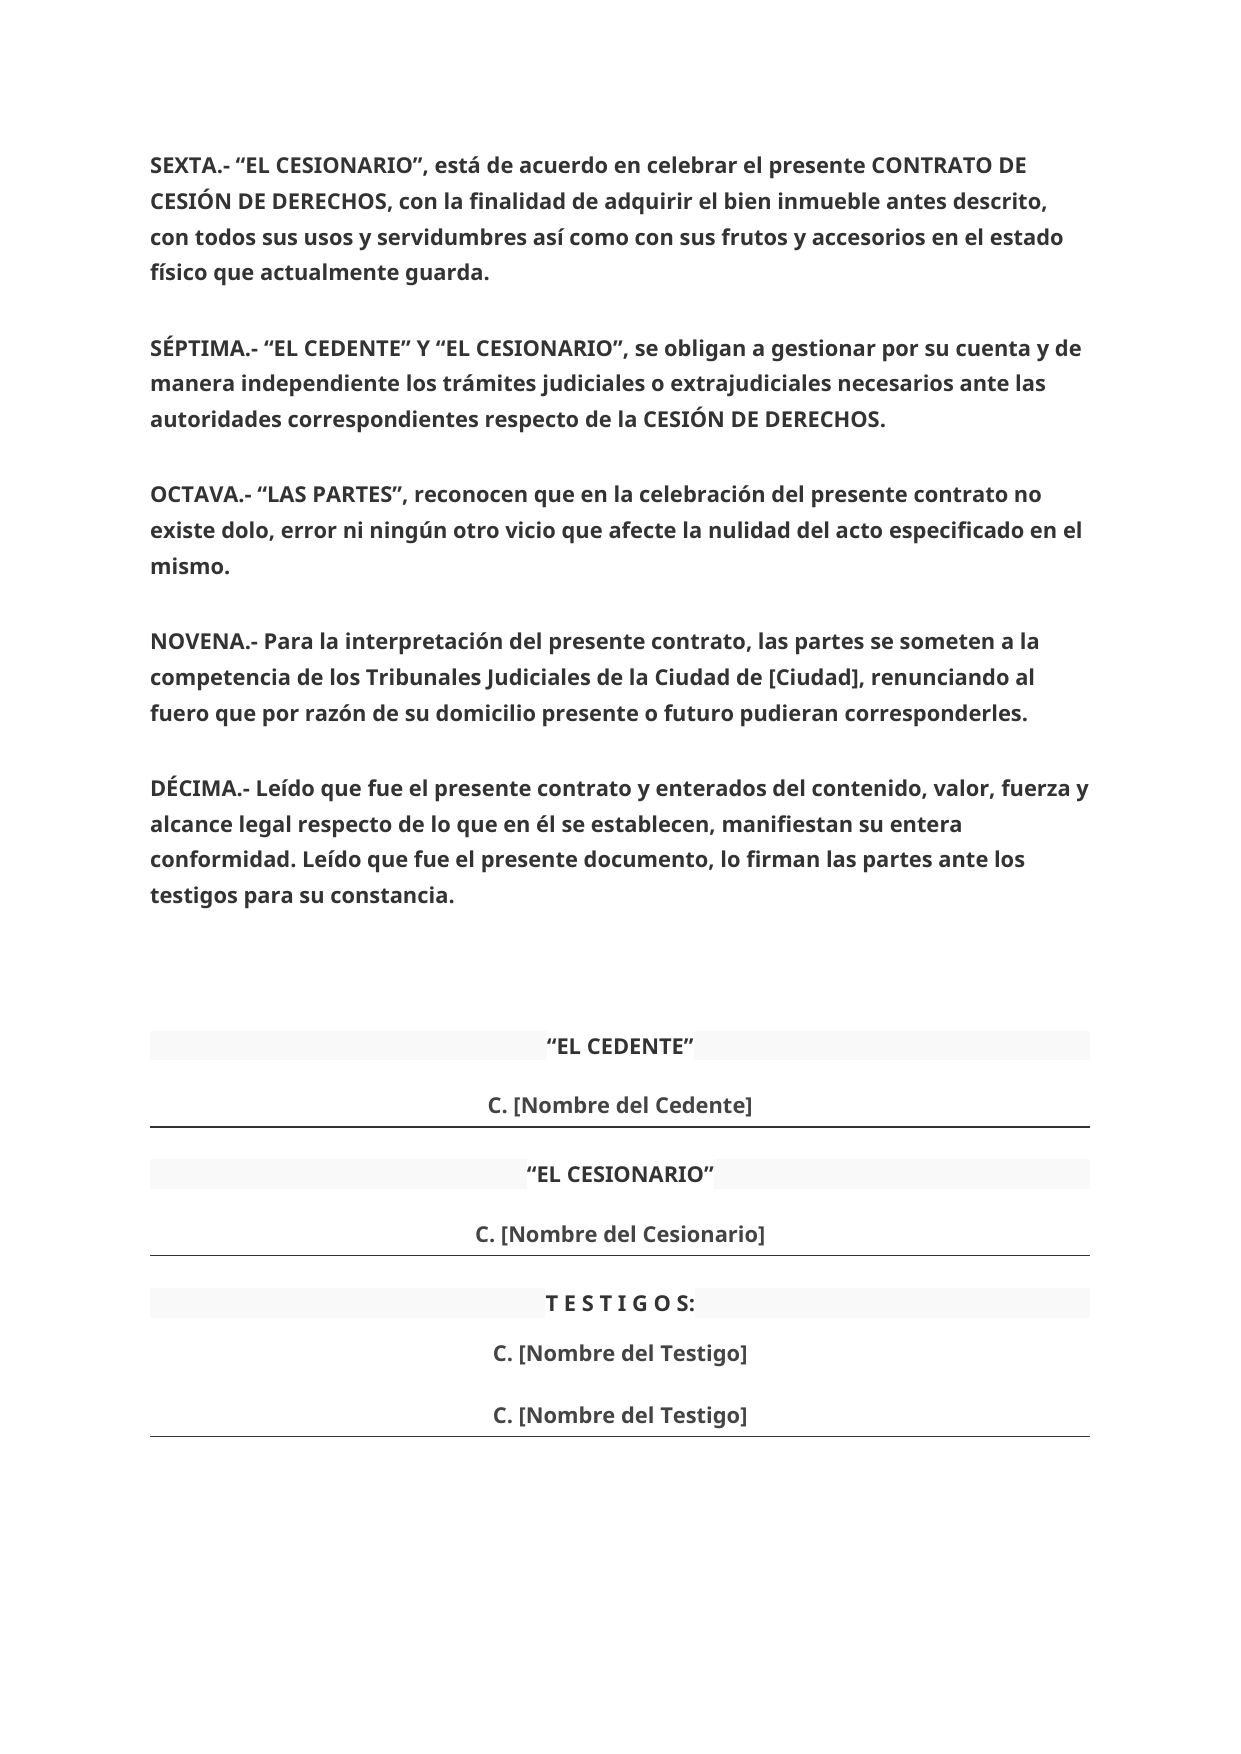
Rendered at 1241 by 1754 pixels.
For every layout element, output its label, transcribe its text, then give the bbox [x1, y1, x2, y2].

subtitle “EL CEDENTE” [150, 1031, 1090, 1060]
subtitle C. [Nombre del Testigo] [150, 1332, 1090, 1368]
subtitle C. [Nombre del Testigo] [150, 1393, 1090, 1436]
subtitle SEXTA.- “EL CESIONARIO”, está de acuerdo en celebrar el presente CONTRATO DE CESIÓN DE DERECHOS, con la finalidad de adquirir el bien inmueble antes descrito, con todos sus usos y servidumbres así como con sus frutos y accesorios en el estado físico que actualmente guarda. [150, 150, 1090, 287]
subtitle T E S T I G O S: [150, 1288, 1090, 1318]
subtitle C. [Nombre del Cesionario] [150, 1212, 1090, 1255]
subtitle OCTAVA.- “LAS PARTES”, reconocen que en la celebración del presente contrato no existe dolo, error ni ningún otro vicio que afecte la nulidad del acto especificado en el mismo. [150, 479, 1090, 581]
subtitle C. [Nombre del Cedente] [150, 1084, 1090, 1126]
subtitle NOVENA.- Para la interpretación del presente contrato, las partes se someten a la competencia de los Tribunales Judiciales de la Ciudad de [Ciudad], renunciando al fuero que por razón de su domicilio presente o futuro pudieran corresponderles. [150, 626, 1090, 727]
subtitle SÉPTIMA.- “EL CEDENTE” Y “EL CESIONARIO”, se obligan a gestionar por su cuenta y de manera independiente los trámites judiciales o extrajudiciales necesarios ante las autoridades correspondientes respecto de la CESIÓN DE DERECHOS. [150, 332, 1090, 434]
subtitle DÉCIMA.- Leído que fue el presente contrato y enterados del contenido, valor, fuerza y alcance legal respecto de lo que en él se establecen, manifiestan su entera conformidad. Leído que fue el presente documento, lo firman las partes ante los testigos para su constancia. [150, 773, 1090, 910]
subtitle “EL CESIONARIO” [150, 1159, 1090, 1189]
